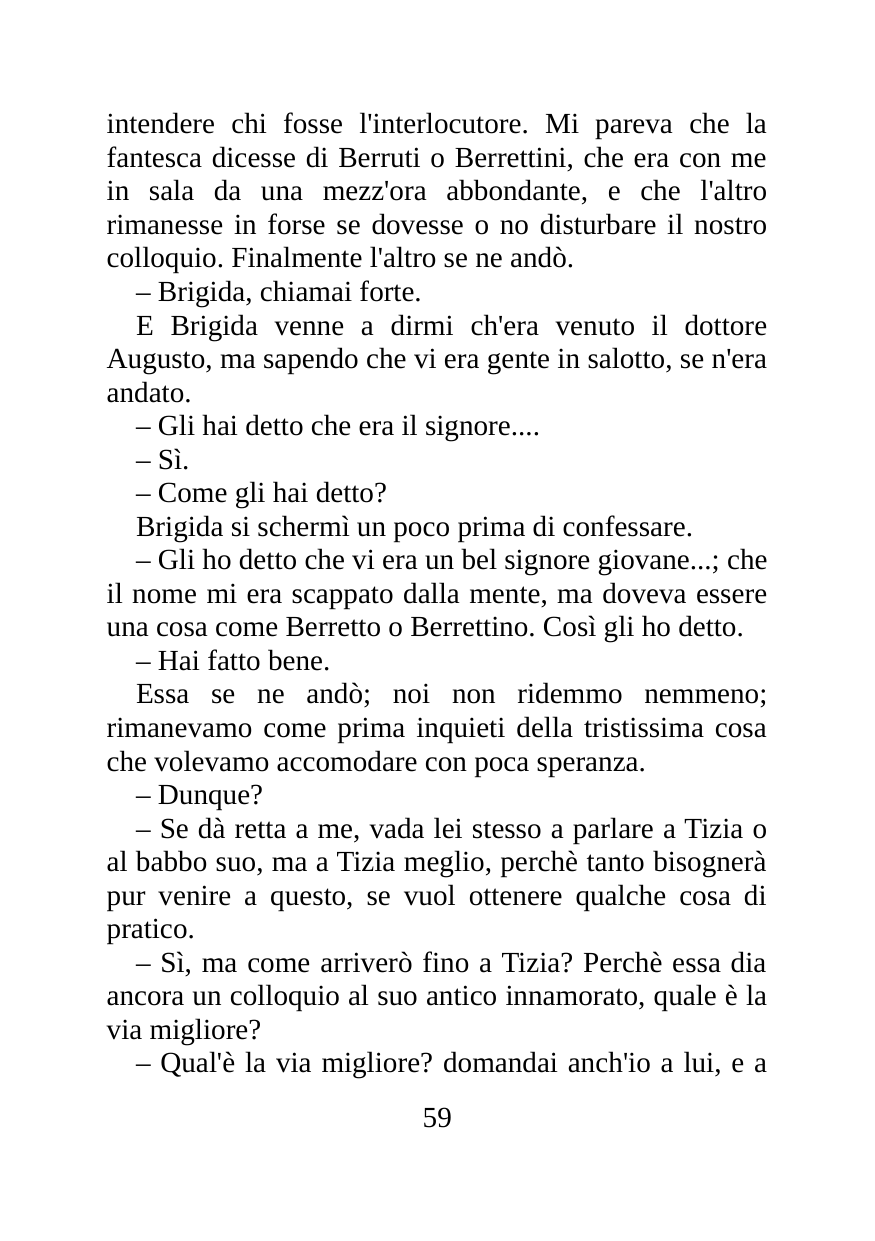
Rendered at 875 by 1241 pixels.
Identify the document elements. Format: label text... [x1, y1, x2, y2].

text Brigida si schermì un poco prima di confessare. [106, 509, 768, 542]
text ‒ Hai fatto bene. [106, 643, 768, 677]
text ‒ Come gli hai detto? [106, 475, 768, 509]
text ‒ Se dà retta a me, vada lei stesso a parlare a Tizia o al babbo suo, ma a Tizia meglio, perchè tanto bisognerà pur venire a questo, se vuol ottenere qualche cosa di pratico. [106, 811, 768, 945]
text ‒ Dunque? [106, 777, 768, 811]
text ‒ Sì, ma come arriverò fino a Tizia? Perchè essa dia ancora un colloquio al suo antico innamorato, quale è la via migliore? [106, 945, 768, 1046]
text Essa se ne andò; noi non ridemmo nemmeno; rimanevamo come prima inquieti della tristissima cosa che volevamo accomodare con poca speranza. [106, 677, 768, 777]
text ‒ Sì. [106, 442, 768, 475]
text ‒ Gli ho detto che vi era un bel signore giovane...; che il nome mi era scappato dalla mente, ma doveva essere una cosa come Berretto o Berrettino. Così gli ho detto. [106, 542, 768, 643]
text ‒ Brigida, chiamai forte. [106, 274, 768, 308]
text E Brigida venne a dirmi ch'era venuto il dottore Augusto, ma sapendo che vi era gente in salotto, se n'era andato. [106, 308, 768, 408]
text intendere chi fosse l'interlocutore. Mi pareva che la fantesca dicesse di Berruti o Berrettini, che era con me in sala da una mezz'ora abbondante, e che l'altro rimanesse in forse se dovesse o no disturbare il nostro colloquio. Finalmente l'altro se ne andò. [106, 106, 768, 274]
text ‒ Gli hai detto che era il signore.... [106, 408, 768, 442]
text ‒ Qual'è la via migliore? domandai anch'io a lui, e a [106, 1046, 768, 1079]
